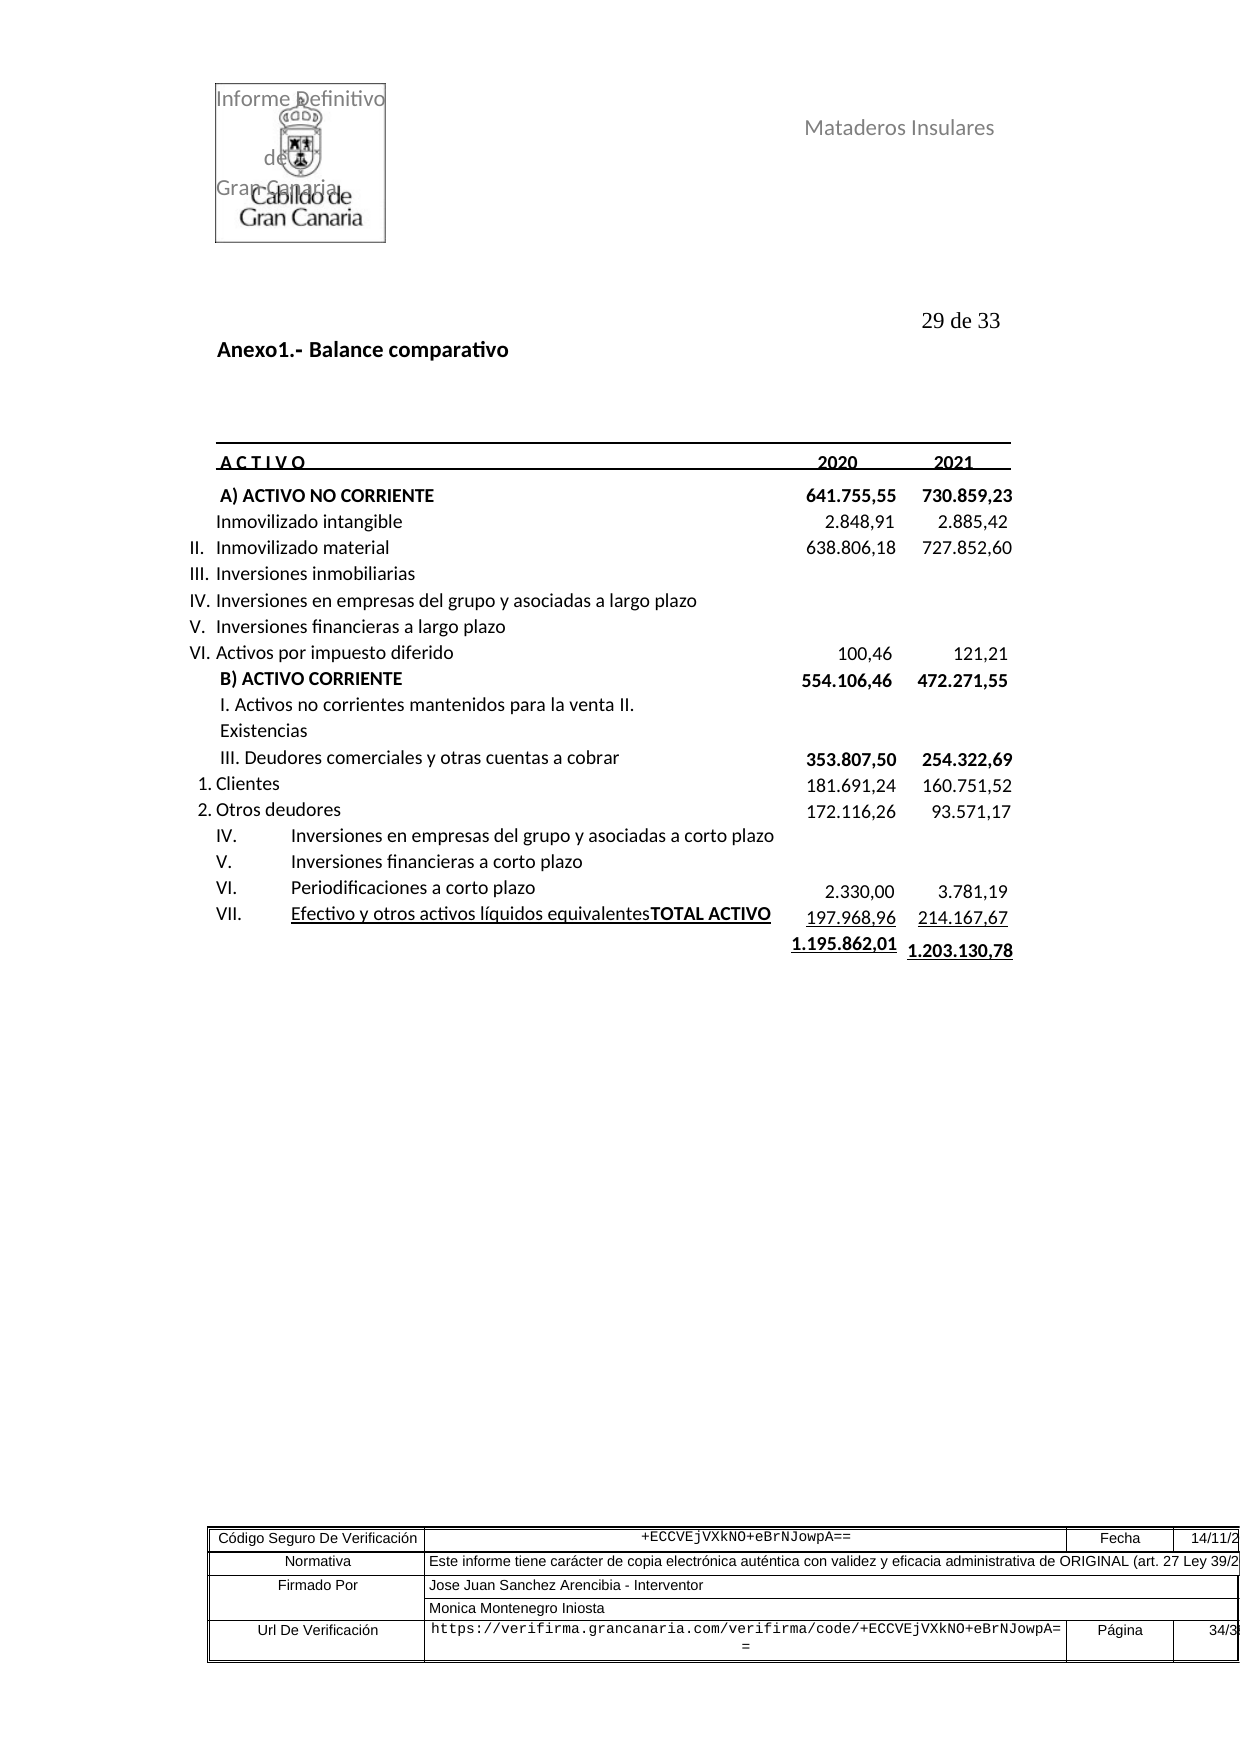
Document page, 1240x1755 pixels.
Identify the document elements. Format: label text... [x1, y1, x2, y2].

text 29 de 33 [209, 307, 1012, 333]
subtitle Anexo1.‐ Balance comparativo [217, 336, 1016, 363]
table_header 730.859,23 2.885,42 727.852,60 121,21 472.271,55 254.322,69 160.751,52 93.571,17 3.781,19 214.167,67 1.203.130,78 [907, 483, 1016, 1526]
table_header 641.755,55 2.848,91 638.806,18 100,46 554.106,46 353.807,50 181.691,24 172.116,26 2.330,00 197.968,96 1.195.862,01 [791, 483, 907, 1526]
table_header A) ACTIVO NO CORRIENTE Inmovilizado intangible Inmovilizado material Inversiones inmobiliarias Inversiones en empresas del grupo y asociadas a largo plazo Inversiones financieras a largo plazo Activos por impuesto diferido B) ACTIVO CORRIENTE I. Activos no corrientes mantenidos para la venta II. Existencias III. Deudores comerciales y otras cuentas a cobrar Clientes Otros deudores Inversiones en empresas del grupo y asociadas a corto plazo Inversiones financieras a corto plazo Periodificaciones a corto plazo Efectivo y otros activos líquidos equivalentesTOTAL ACTIVO [216, 483, 791, 1526]
